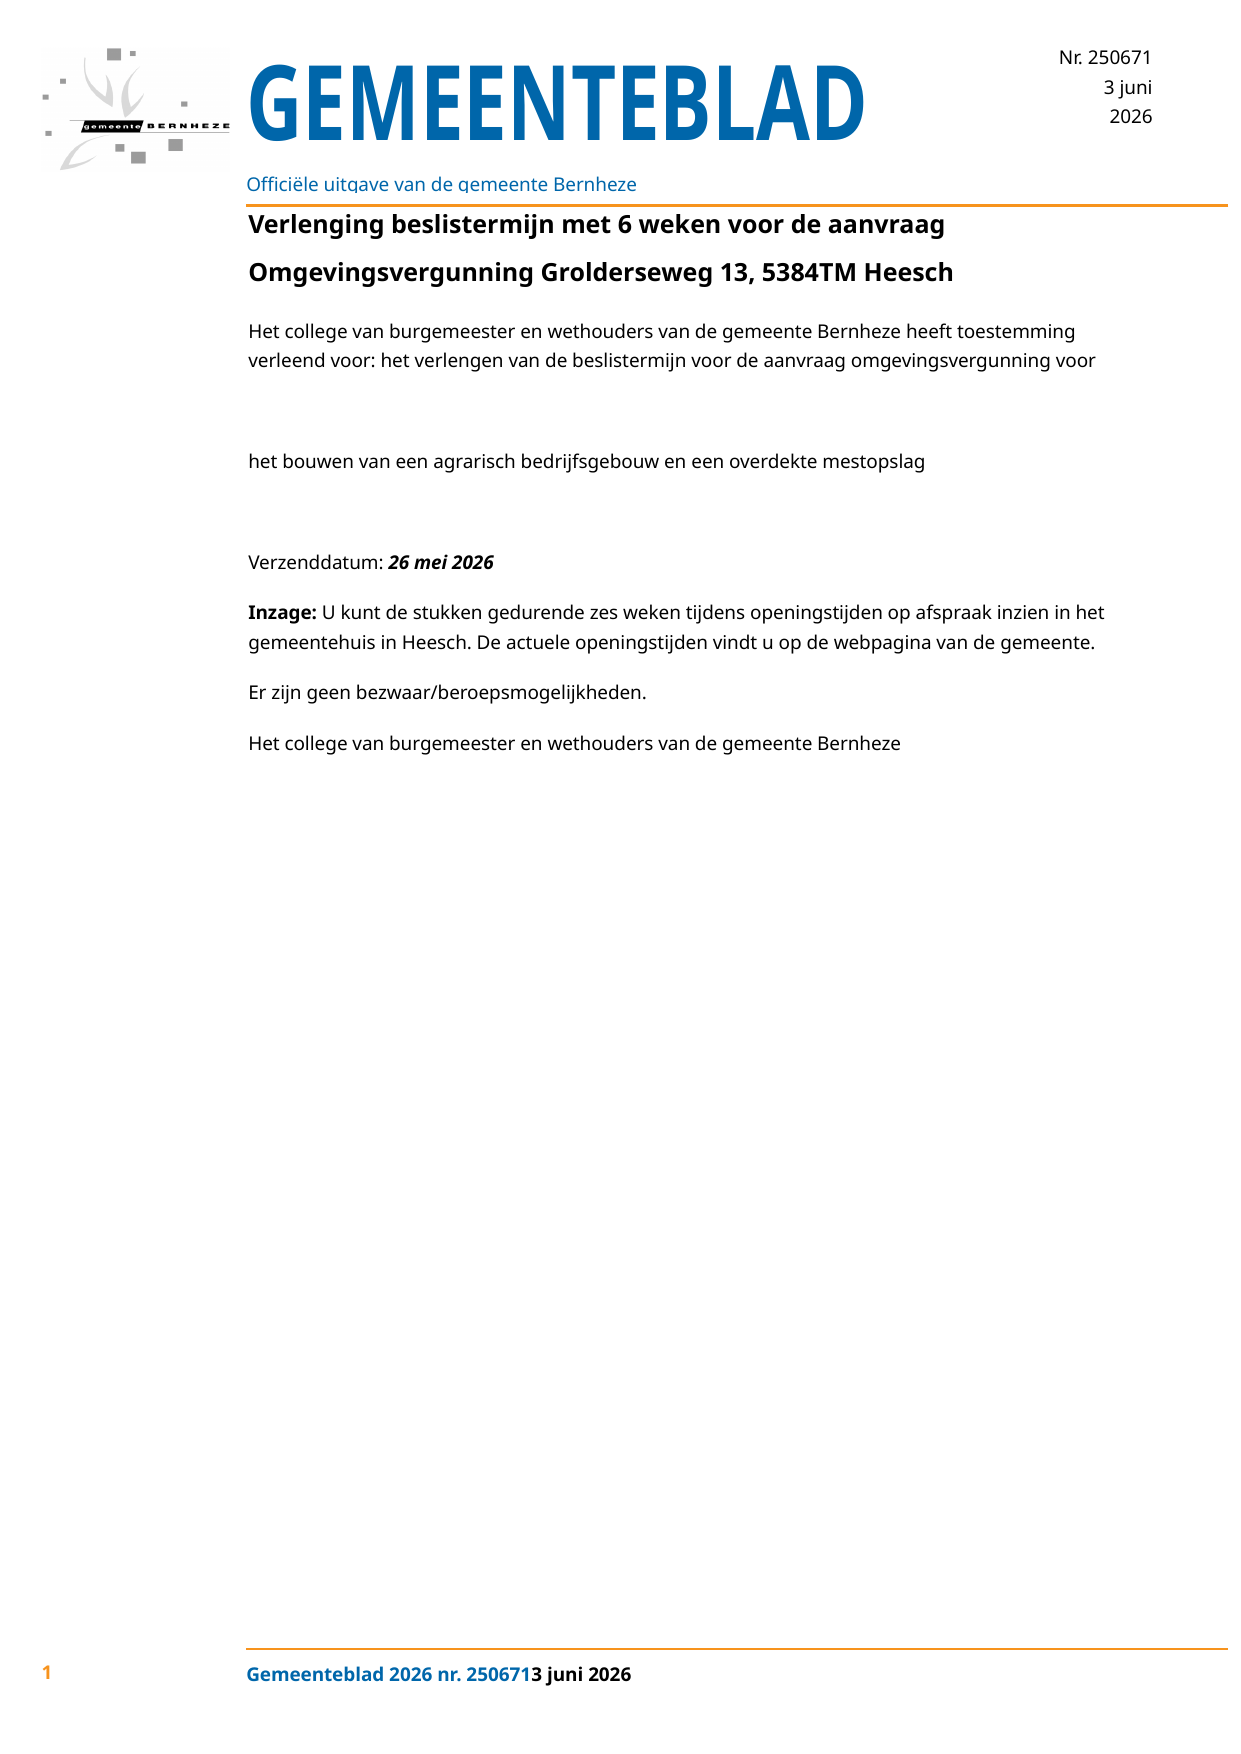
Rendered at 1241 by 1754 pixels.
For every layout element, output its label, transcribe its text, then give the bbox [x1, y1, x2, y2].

text Het college van burgemeester en wethouders van de gemeente Bernheze [248, 730, 1152, 756]
text het bouwen van een agrarisch bedrijfsgebouw en een overdekte mestopslag [248, 448, 1152, 474]
text Verzenddatum: 26 mei 2026 [248, 549, 1152, 575]
text Het college van burgemeester en wethouders van de gemeente Bernheze heeft toestemming verleend voor: het verlengen van de beslistermijn voor de aanvraag omgevingsvergunning voor [248, 318, 1152, 373]
text Er zijn geen bezwaar/beroepsmogelijkheden. [248, 679, 1152, 705]
text Inzage: U kunt de stukken gedurende zes weken tijdens openingstijden op afspraak inzien in het gemeentehuis in Heesch. De actuele openingstijden vindt u op de webpagina van de gemeente. [248, 599, 1152, 655]
text Verlenging beslistermijn met 6 weken voor de aanvraag Omgevingsvergunning Grolderseweg 13, 5384TM Heesch [248, 207, 1152, 288]
picture [41, 47, 231, 172]
